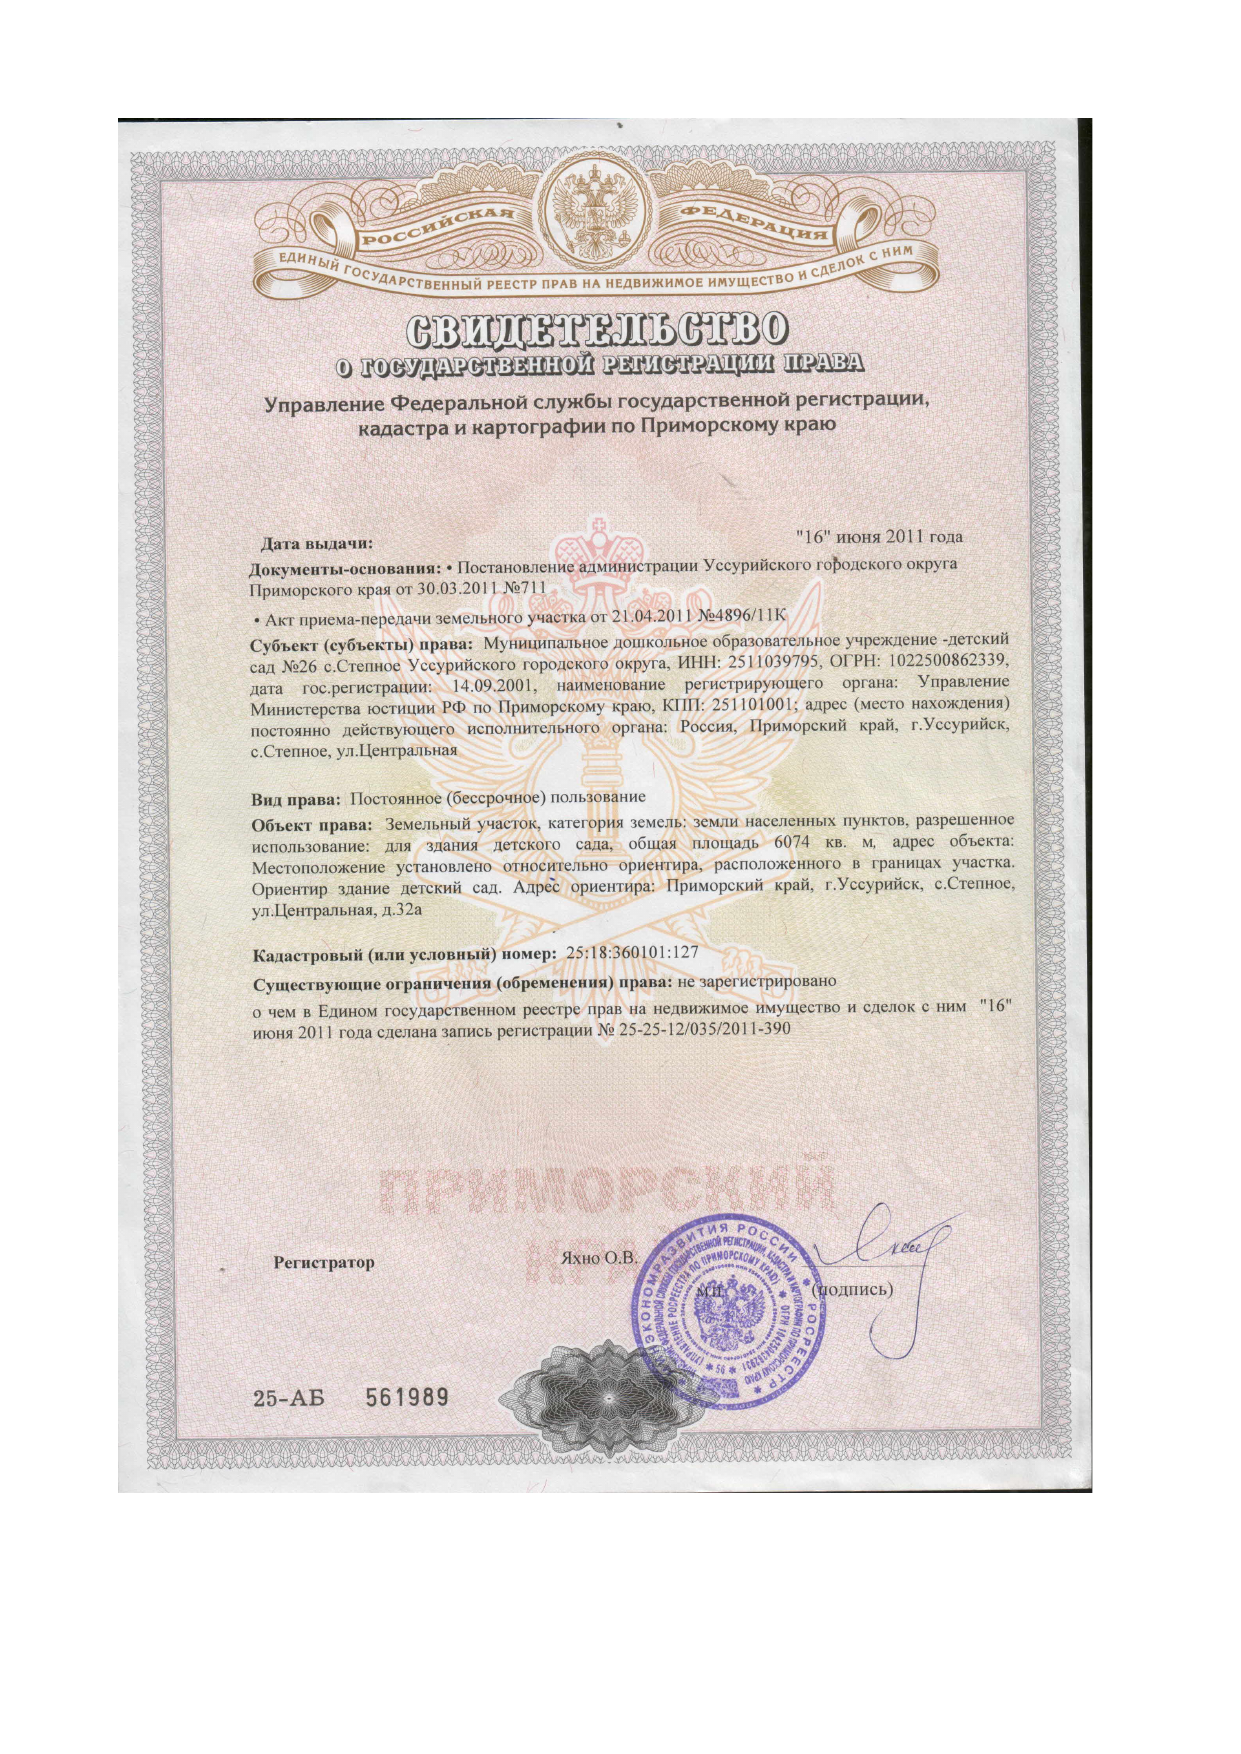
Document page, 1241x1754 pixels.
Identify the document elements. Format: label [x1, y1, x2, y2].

picture [118, 118, 1093, 1493]
